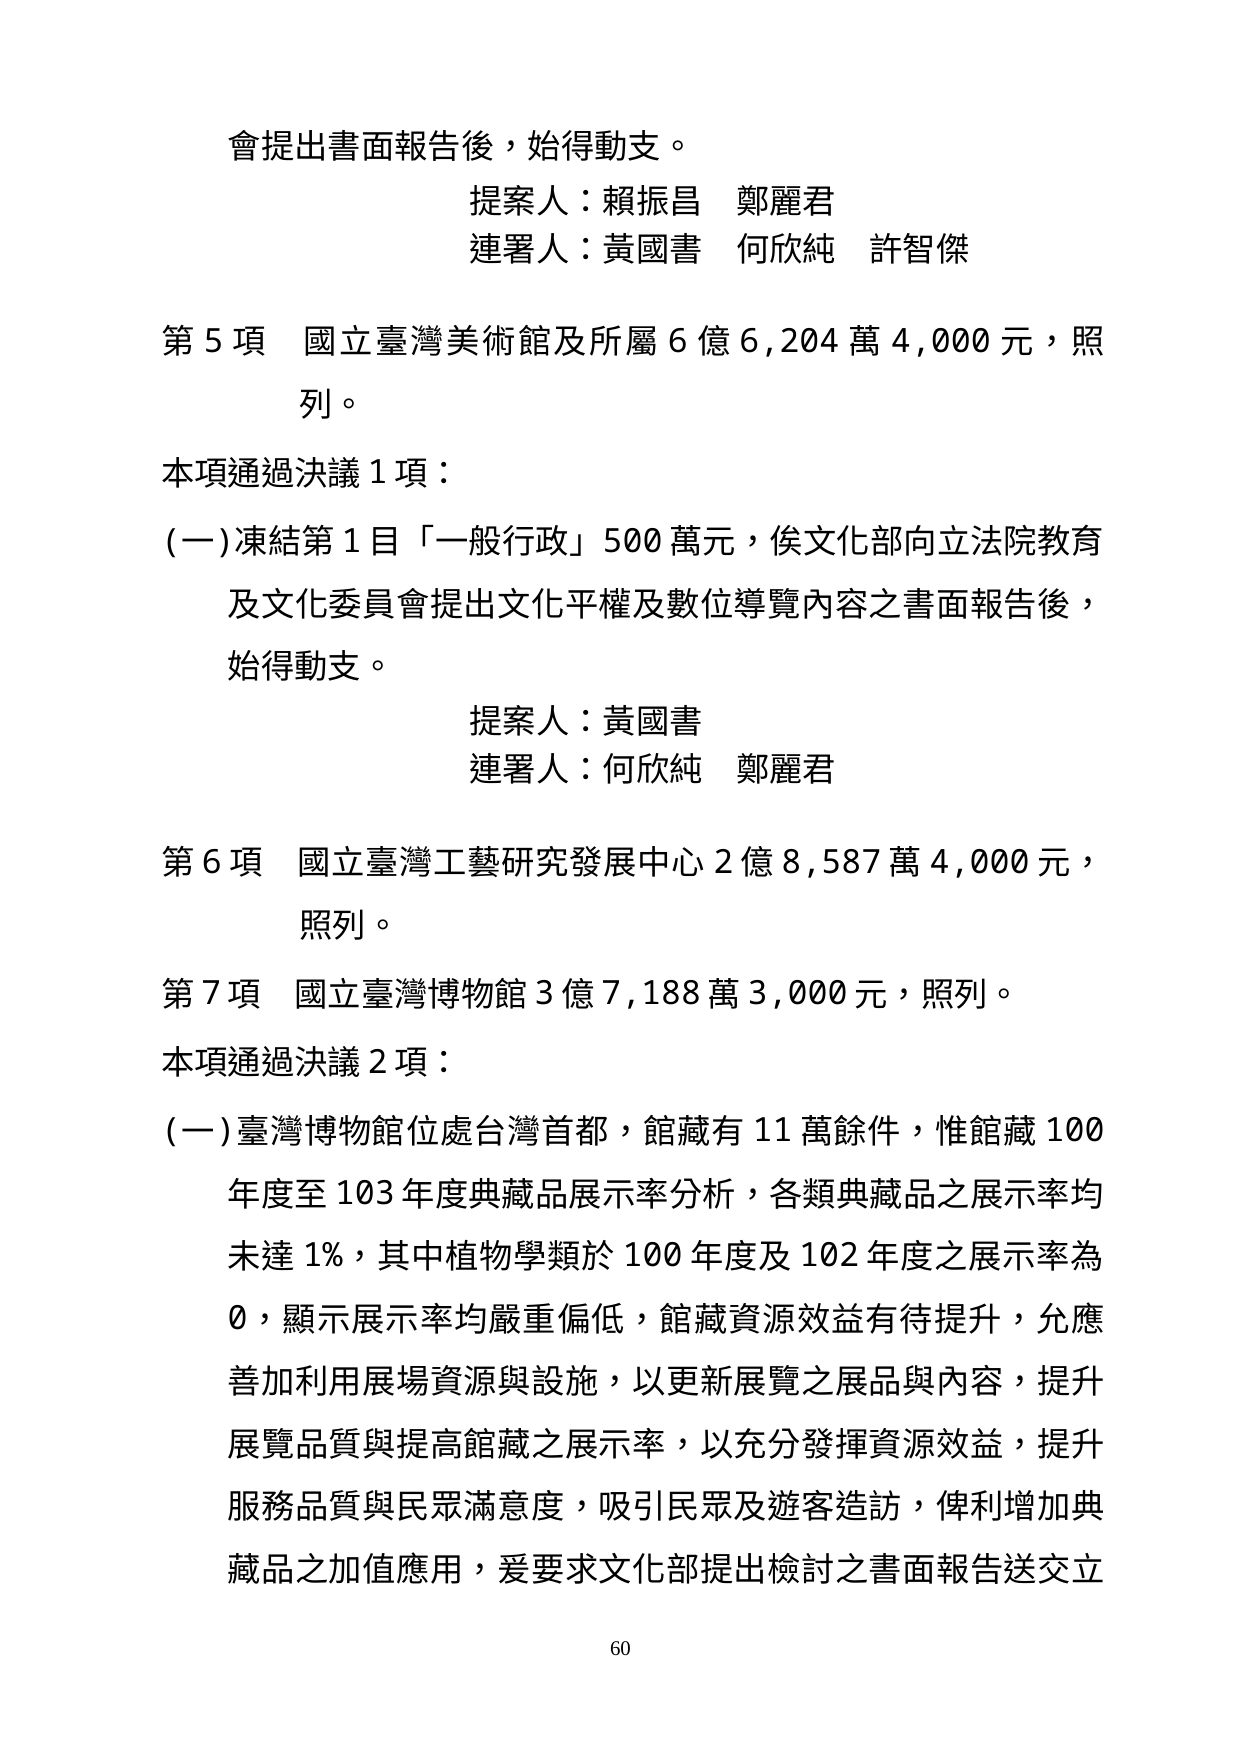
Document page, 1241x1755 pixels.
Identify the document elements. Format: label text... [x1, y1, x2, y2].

text 連署人：何欣純 鄭麗君 [136, 743, 1104, 791]
text (一)凍結第1目「一般行政」500萬元，俟文化部向立法院教育及文化委員會提出文化平權及數位導覽內容之書面報告後，始得動支。 [161, 508, 1104, 696]
text 連署人：黃國書 何欣純 許智傑 [136, 223, 1104, 271]
text 第5項 國立臺灣美術館及所屬6億6,204萬4,000元，照列。 [161, 308, 1104, 433]
text 本項通過決議1項： [161, 439, 1104, 502]
text 提案人：黃國書 [136, 696, 1104, 743]
text 第7項 國立臺灣博物館3億7,188萬3,000元，照列。 [161, 960, 1104, 1023]
text 本項通過決議2項： [161, 1029, 1104, 1091]
text 會提出書面報告後，始得動支。 [161, 112, 1104, 175]
text 提案人：賴振昌 鄭麗君 [136, 175, 1104, 223]
text (一)臺灣博物館位處台灣首都，館藏有11萬餘件，惟館藏100年度至103年度典藏品展示率分析，各類典藏品之展示率均未達1%，其中植物學類於100年度及102年度之展示率為0，顯示展示率均嚴重偏低，館藏資源效益有待提升，允應善加利用展場資源與設施，以更新展覽之展品與內容，提升展覽品質與提高館藏之展示率，以充分發揮資源效益，提升服務品質與民眾滿意度，吸引民眾及遊客造訪，俾利增加典藏品之加值應用，爰要求文化部提出檢討之書面報告送交立 [161, 1098, 1104, 1598]
text 第6項 國立臺灣工藝研究發展中心2億8,587萬4,000元，照列。 [161, 829, 1104, 954]
